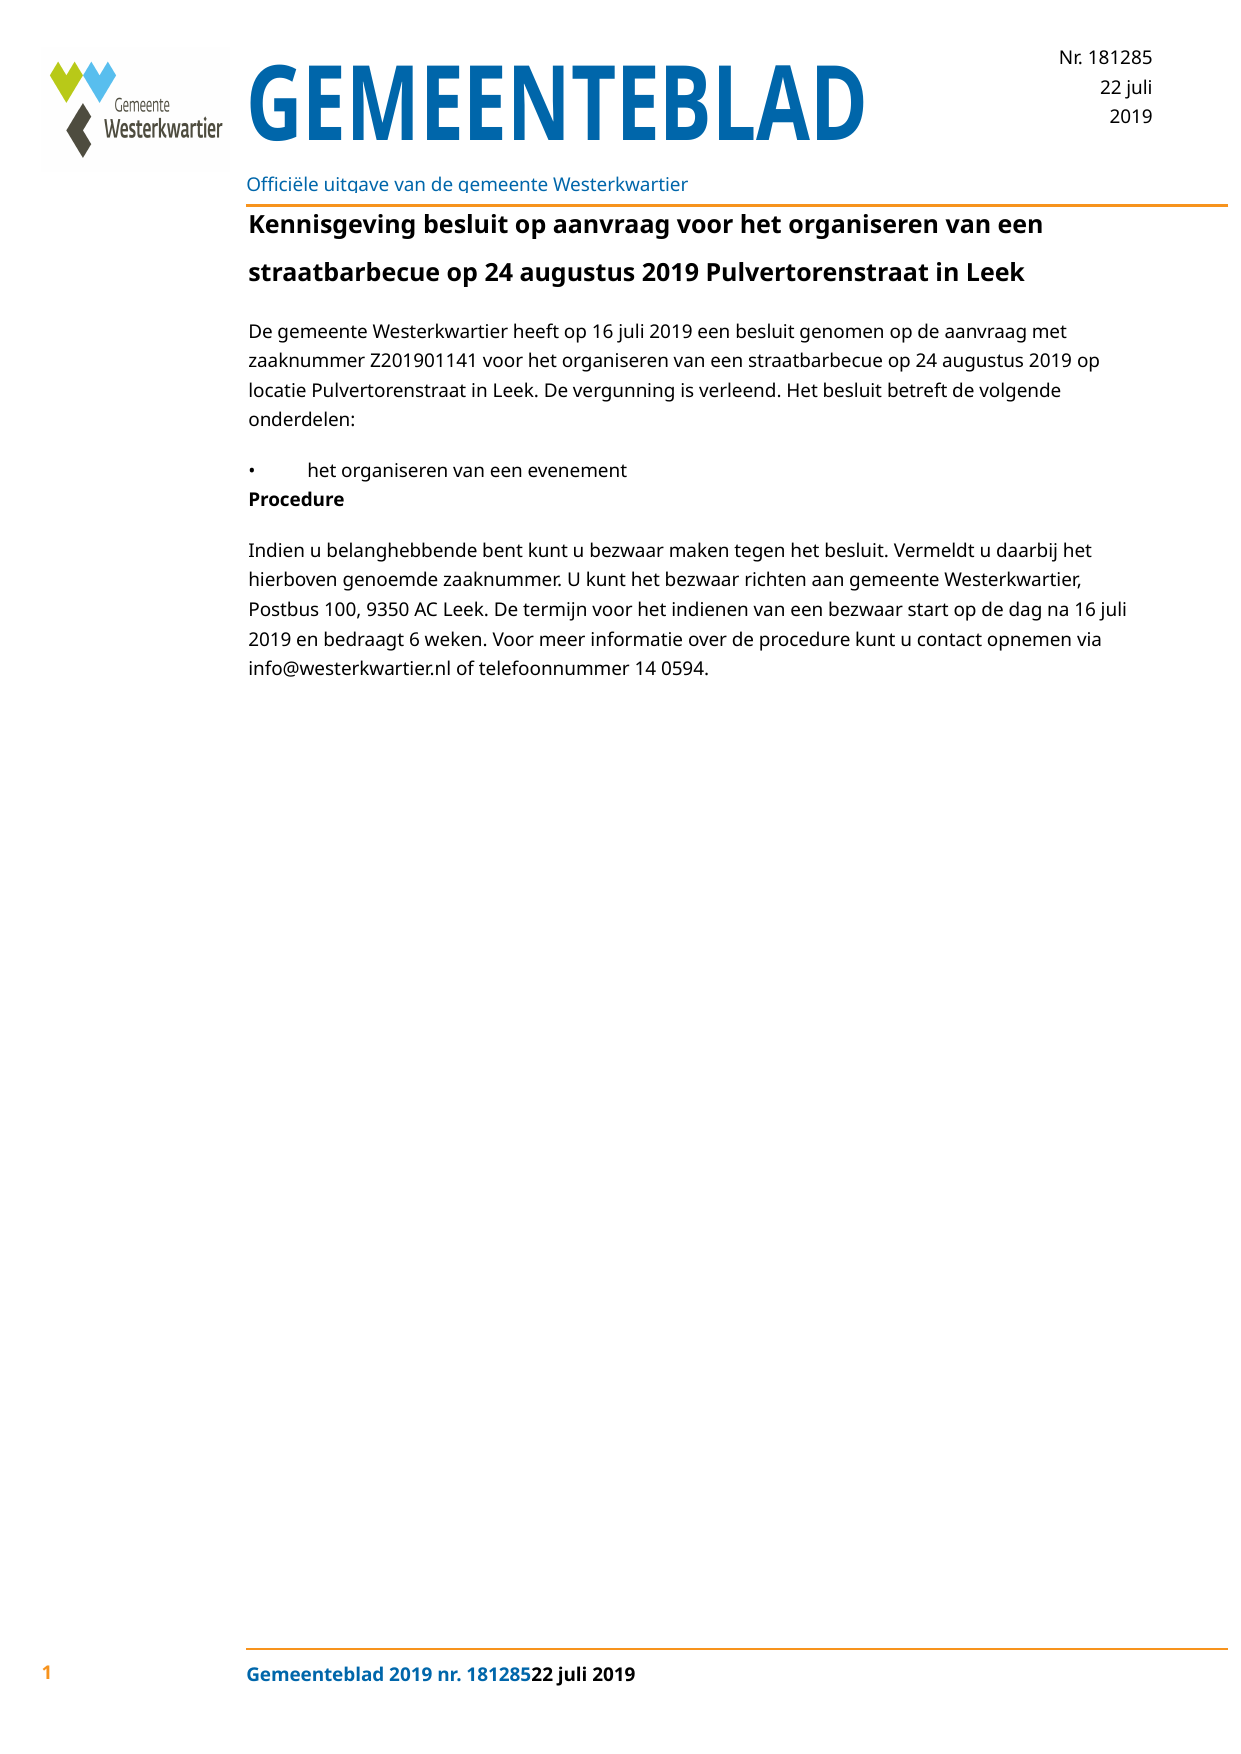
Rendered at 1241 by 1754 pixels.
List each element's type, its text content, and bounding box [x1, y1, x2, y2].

list het organiseren van een evenement [248, 457, 1152, 483]
text Procedure [248, 487, 1152, 512]
text Indien u belanghebbende bent kunt u bezwaar maken tegen het besluit. Vermeldt u daarbij het hierboven genoemde zaaknummer. U kunt het bezwaar richten aan gemeente Westerkwartier, Postbus 100, 9350 AC Leek. De termijn voor het indienen van een bezwaar start op de dag na 16 juli 2019 en bedraagt 6 weken. Voor meer informatie over de procedure kunt u contact opnemen via info@westerkwartier.nl of telefoonnummer 14 0594. [248, 537, 1152, 681]
picture [41, 47, 231, 172]
text Kennisgeving besluit op aanvraag voor het organiseren van een straatbarbecue op 24 augustus 2019 Pulvertorenstraat in Leek [248, 207, 1152, 288]
text De gemeente Westerkwartier heeft op 16 juli 2019 een besluit genomen op de aanvraag met zaaknummer Z201901141 voor het organiseren van een straatbarbecue op 24 augustus 2019 op locatie Pulvertorenstraat in Leek. De vergunning is verleend. Het besluit betreft de volgende onderdelen: [248, 318, 1152, 432]
